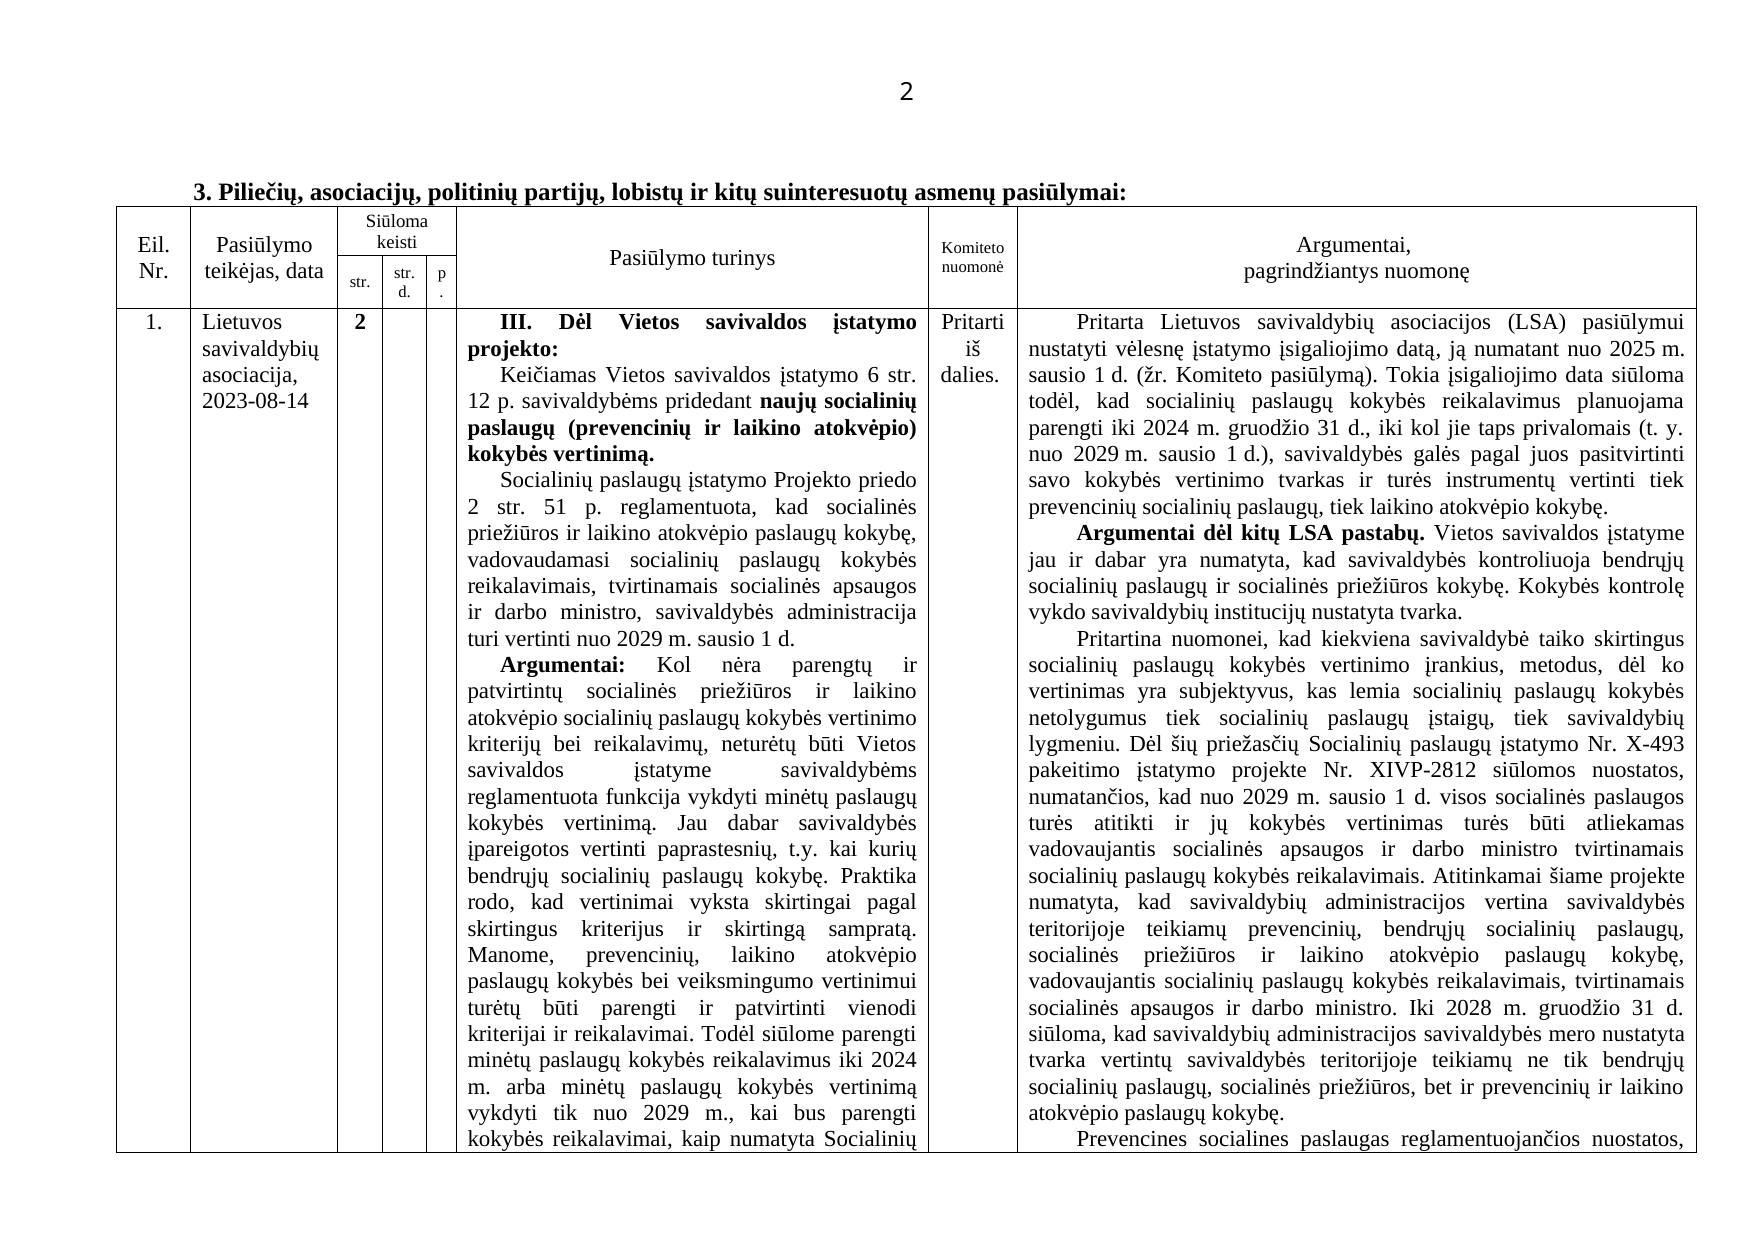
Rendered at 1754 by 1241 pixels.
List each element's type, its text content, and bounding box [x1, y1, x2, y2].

table_cell III. Dėl Vietos savivaldos įstatymo projekto: Keičiamas Vietos savivaldos įstatymo 6 str. 12 p. savivaldybėms pridedant naujų socialinių paslaugų (prevencinių ir laikino atokvėpio) kokybės vertinimą. Socialinių paslaugų įstatymo Projekto priedo 2 str. 51 p. reglamentuota, kad socialinės priežiūros ir laikino atokvėpio paslaugų kokybę, vadovaudamasi socialinių paslaugų kokybės reikalavimais, tvirtinamais socialinės apsaugos ir darbo ministro, savivaldybės administracija turi vertinti nuo 2029 m. sausio 1 d. Argumentai: Kol nėra parengtų ir patvirtintų socialinės priežiūros ir laikino atokvėpio socialinių paslaugų kokybės vertinimo kriterijų bei reikalavimų, neturėtų būti Vietos savivaldos įstatyme savivaldybėms reglamentuota funkcija vykdyti minėtų paslaugų kokybės vertinimą. Jau dabar savivaldybės įpareigotos vertinti paprastesnių, t.y. kai kurių bendrųjų socialinių paslaugų kokybę. Praktika rodo, kad vertinimai vyksta skirtingai pagal skirtingus kriterijus ir skirtingą sampratą. Manome, prevencinių, laikino atokvėpio paslaugų kokybės bei veiksmingumo vertinimui turėtų būti parengti ir patvirtinti vienodi kriterijai ir reikalavimai. Todėl siūlome parengti minėtų paslaugų kokybės reikalavimus iki 2024 m. arba minėtų paslaugų kokybės vertinimą vykdyti tik nuo 2029 m., kai bus parengti kokybės reikalavimai, kaip numatyta Socialinių [457, 309, 928, 1152]
table_header Pasiūlymo teikėjas, data [191, 207, 337, 307]
table_header Siūloma keisti [338, 207, 456, 255]
table_header Komiteto nuomonė [929, 207, 1017, 307]
table_cell [427, 309, 456, 1152]
table_cell [383, 309, 426, 1152]
table_header Pasiūlymo turinys [457, 207, 928, 307]
table_cell str. d. [383, 256, 426, 307]
table_header Argumentai, pagrindžiantys nuomonę [1018, 207, 1696, 307]
table_cell str. [338, 256, 382, 307]
table_cell Pritarti iš dalies. [929, 309, 1017, 1152]
subtitle 3. Piliečių, asociacijų, politinių partijų, lobistų ir kitų suinteresuotų asmenų pasiūlymai: [118, 177, 1695, 206]
table_header Eil. Nr. [117, 207, 190, 307]
table_cell 2 [338, 309, 382, 1152]
table_cell p. [427, 256, 456, 307]
table_cell Lietuvos savivaldybių asociacija, 2023-08-14 [191, 309, 337, 1152]
table_cell 1. [117, 309, 190, 1152]
table_cell Pritarta Lietuvos savivaldybių asociacijos (LSA) pasiūlymui nustatyti vėlesnę įstatymo įsigaliojimo datą, ją numatant nuo 2025 m. sausio 1 d. (žr. Komiteto pasiūlymą). Tokia įsigaliojimo data siūloma todėl, kad socialinių paslaugų kokybės reikalavimus planuojama parengti iki 2024 m. gruodžio 31 d., iki kol jie taps privalomais (t. y. nuo 2029 m. sausio 1 d.), savivaldybės galės pagal juos pasitvirtinti savo kokybės vertinimo tvarkas ir turės instrumentų vertinti tiek prevencinių socialinių paslaugų, tiek laikino atokvėpio kokybę. Argumentai dėl kitų LSA pastabų. Vietos savivaldos įstatyme jau ir dabar yra numatyta, kad savivaldybės kontroliuoja bendrųjų socialinių paslaugų ir socialinės priežiūros kokybę. Kokybės kontrolę vykdo savivaldybių institucijų nustatyta tvarka. Pritartina nuomonei, kad kiekviena savivaldybė taiko skirtingus socialinių paslaugų kokybės vertinimo įrankius, metodus, dėl ko vertinimas yra subjektyvus, kas lemia socialinių paslaugų kokybės netolygumus tiek socialinių paslaugų įstaigų, tiek savivaldybių lygmeniu. Dėl šių priežasčių Socialinių paslaugų įstatymo Nr. X-493 pakeitimo įstatymo projekte Nr. XIVP-2812 siūlomos nuostatos, numatančios, kad nuo 2029 m. sausio 1 d. visos socialinės paslaugos turės atitikti ir jų kokybės vertinimas turės būti atliekamas vadovaujantis socialinės apsaugos ir darbo ministro tvirtinamais socialinių paslaugų kokybės reikalavimais. Atitinkamai šiame projekte numatyta, kad savivaldybių administracijos vertina savivaldybės teritorijoje teikiamų prevencinių, bendrųjų socialinių paslaugų, socialinės priežiūros ir laikino atokvėpio paslaugų kokybę, vadovaujantis socialinių paslaugų kokybės reikalavimais, tvirtinamais socialinės apsaugos ir darbo ministro. Iki 2028 m. gruodžio 31 d. siūloma, kad savivaldybių administracijos savivaldybės mero nustatyta tvarka vertintų savivaldybės teritorijoje teikiamų ne tik bendrųjų socialinių paslaugų, socialinės priežiūros, bet ir prevencinių ir laikino atokvėpio paslaugų kokybę. Prevencines socialines paslaugas reglamentuojančios nuostatos, [1018, 309, 1696, 1152]
